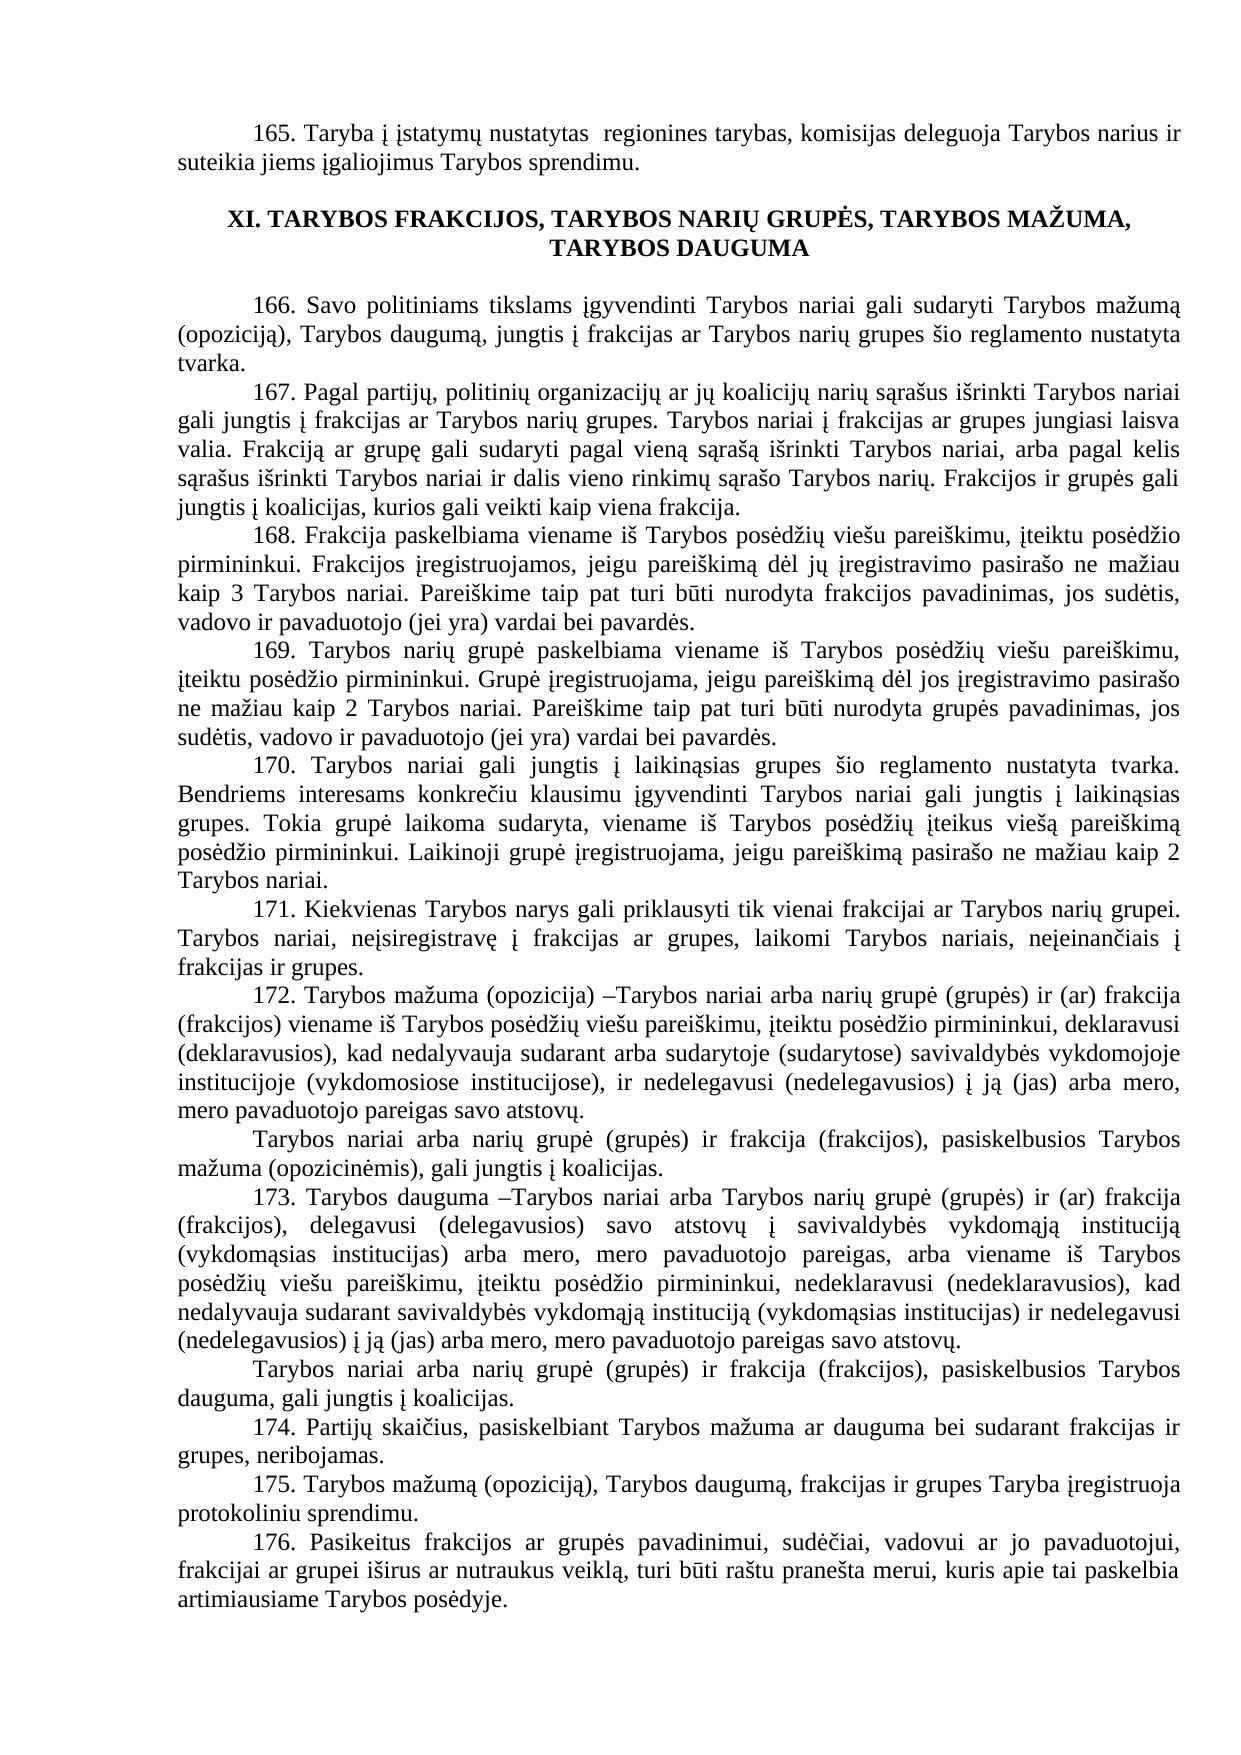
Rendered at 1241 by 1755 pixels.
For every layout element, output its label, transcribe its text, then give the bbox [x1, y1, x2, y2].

text 167. Pagal partijų, politinių organizacijų ar jų koalicijų narių sąrašus išrinkti Tarybos nariai gali jungtis į frakcijas ar Tarybos narių grupes. Tarybos nariai į frakcijas ar grupes jungiasi laisva valia. Frakciją ar grupę gali sudaryti pagal vieną sąrašą išrinkti Tarybos nariai, arba pagal kelis sąrašus išrinkti Tarybos nariai ir dalis vieno rinkimų sąrašo Tarybos narių. Frakcijos ir grupės gali jungtis į koalicijas, kurios gali veikti kaip viena frakcija. [177, 377, 1181, 521]
text 165. Taryba į įstatymų nustatytas regionines tarybas, komisijas deleguoja Tarybos narius ir suteikia jiems įgaliojimus Tarybos sprendimu. [177, 118, 1181, 176]
text 170. Tarybos nariai gali jungtis į laikinąsias grupes šio reglamento nustatyta tvarka. Bendriems interesams konkrečiu klausimu įgyvendinti Tarybos nariai gali jungtis į laikinąsias grupes. Tokia grupė laikoma sudaryta, viename iš Tarybos posėdžių įteikus viešą pareiškimą posėdžio pirmininkui. Laikinoji grupė įregistruojama, jeigu pareiškimą pasirašo ne mažiau kaip 2 Tarybos nariai. [177, 751, 1181, 894]
text 171. Kiekvienas Tarybos narys gali priklausyti tik vienai frakcijai ar Tarybos narių grupei. Tarybos nariai, neįsiregistravę į frakcijas ar grupes, laikomi Tarybos nariais, neįeinančiais į frakcijas ir grupes. [177, 894, 1181, 981]
text 174. Partijų skaičius, pasiskelbiant Tarybos mažuma ar dauguma bei sudarant frakcijas ir grupes, neribojamas. [177, 1412, 1181, 1469]
text 175. Tarybos mažumą (opoziciją), Tarybos daugumą, frakcijas ir grupes Taryba įregistruoja protokoliniu sprendimu. [177, 1469, 1181, 1527]
text 168. Frakcija paskelbiama viename iš Tarybos posėdžių viešu pareiškimu, įteiktu posėdžio pirmininkui. Frakcijos įregistruojamos, jeigu pareiškimą dėl jų įregistravimo pasirašo ne mažiau kaip 3 Tarybos nariai. Pareiškime taip pat turi būti nurodyta frakcijos pavadinimas, jos sudėtis, vadovo ir pavaduotojo (jei yra) vardai bei pavardės. [177, 521, 1181, 636]
text 166. Savo politiniams tikslams įgyvendinti Tarybos nariai gali sudaryti Tarybos mažumą (opoziciją), Tarybos daugumą, jungtis į frakcijas ar Tarybos narių grupes šio reglamento nustatyta tvarka. [177, 291, 1181, 377]
text Tarybos nariai arba narių grupė (grupės) ir frakcija (frakcijos), pasiskelbusios Tarybos dauguma, gali jungtis į koalicijas. [177, 1354, 1181, 1412]
text XI. TARYBOS FRAKCIJOS, TARYBOS NARIŲ GRUPĖS, TARYBOS MAŽUMA, TARYBOS DAUGUMA [177, 204, 1181, 262]
text 173. Tarybos dauguma –Tarybos nariai arba Tarybos narių grupė (grupės) ir (ar) frakcija (frakcijos), delegavusi (delegavusios) savo atstovų į savivaldybės vykdomąją instituciją (vykdomąsias institucijas) arba mero, mero pavaduotojo pareigas, arba viename iš Tarybos posėdžių viešu pareiškimu, įteiktu posėdžio pirmininkui, nedeklaravusi (nedeklaravusios), kad nedalyvauja sudarant savivaldybės vykdomąją instituciją (vykdomąsias institucijas) ir nedelegavusi (nedelegavusios) į ją (jas) arba mero, mero pavaduotojo pareigas savo atstovų. [177, 1182, 1181, 1354]
text 169. Tarybos narių grupė paskelbiama viename iš Tarybos posėdžių viešu pareiškimu, įteiktu posėdžio pirmininkui. Grupė įregistruojama, jeigu pareiškimą dėl jos įregistravimo pasirašo ne mažiau kaip 2 Tarybos nariai. Pareiškime taip pat turi būti nurodyta grupės pavadinimas, jos sudėtis, vadovo ir pavaduotojo (jei yra) vardai bei pavardės. [177, 636, 1181, 751]
text Tarybos nariai arba narių grupė (grupės) ir frakcija (frakcijos), pasiskelbusios Tarybos mažuma (opozicinėmis), gali jungtis į koalicijas. [177, 1124, 1181, 1182]
text 176. Pasikeitus frakcijos ar grupės pavadinimui, sudėčiai, vadovui ar jo pavaduotojui, frakcijai ar grupei iširus ar nutraukus veiklą, turi būti raštu pranešta merui, kuris apie tai paskelbia artimiausiame Tarybos posėdyje. [177, 1527, 1181, 1613]
text 172. Tarybos mažuma (opozicija) –Tarybos nariai arba narių grupė (grupės) ir (ar) frakcija (frakcijos) viename iš Tarybos posėdžių viešu pareiškimu, įteiktu posėdžio pirmininkui, deklaravusi (deklaravusios), kad nedalyvauja sudarant arba sudarytoje (sudarytose) savivaldybės vykdomojoje institucijoje (vykdomosiose institucijose), ir nedelegavusi (nedelegavusios) į ją (jas) arba mero, mero pavaduotojo pareigas savo atstovų. [177, 981, 1181, 1124]
